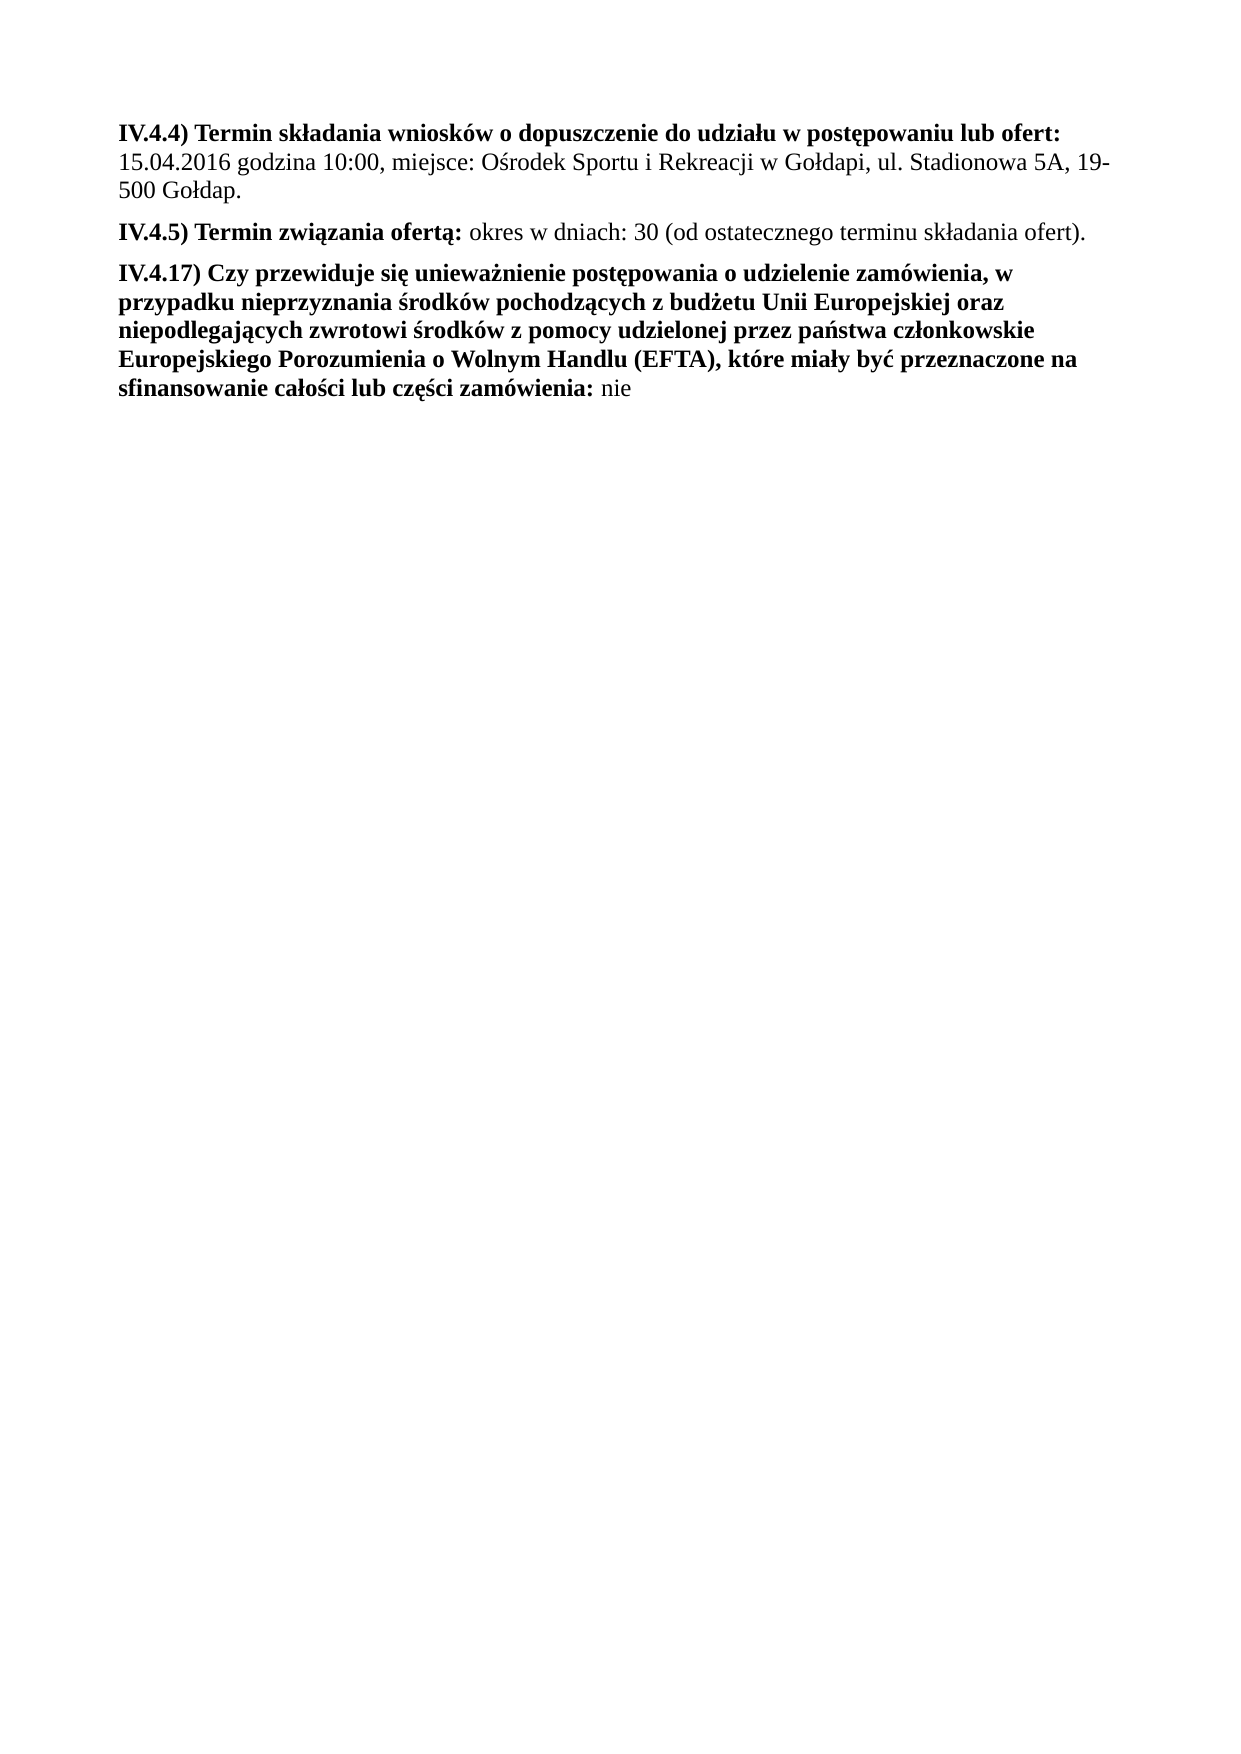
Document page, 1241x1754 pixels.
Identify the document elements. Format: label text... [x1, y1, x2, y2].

text IV.4.4) Termin składania wniosków o dopuszczenie do udziału w postępowaniu lub ofert: 15.04.2016 godzina 10:00, miejsce: Ośrodek Sportu i Rekreacji w Gołdapi, ul. Stadionowa 5A, 19-500 Gołdap. [118, 118, 1122, 204]
text IV.4.17) Czy przewiduje się unieważnienie postępowania o udzielenie zamówienia, w przypadku nieprzyznania środków pochodzących z budżetu Unii Europejskiej oraz niepodlegających zwrotowi środków z pomocy udzielonej przez państwa członkowskie Europejskiego Porozumienia o Wolnym Handlu (EFTA), które miały być przeznaczone na sfinansowanie całości lub części zamówienia: nie [118, 258, 1122, 402]
text IV.4.5) Termin związania ofertą: okres w dniach: 30 (od ostatecznego terminu składania ofert). [118, 217, 1122, 246]
